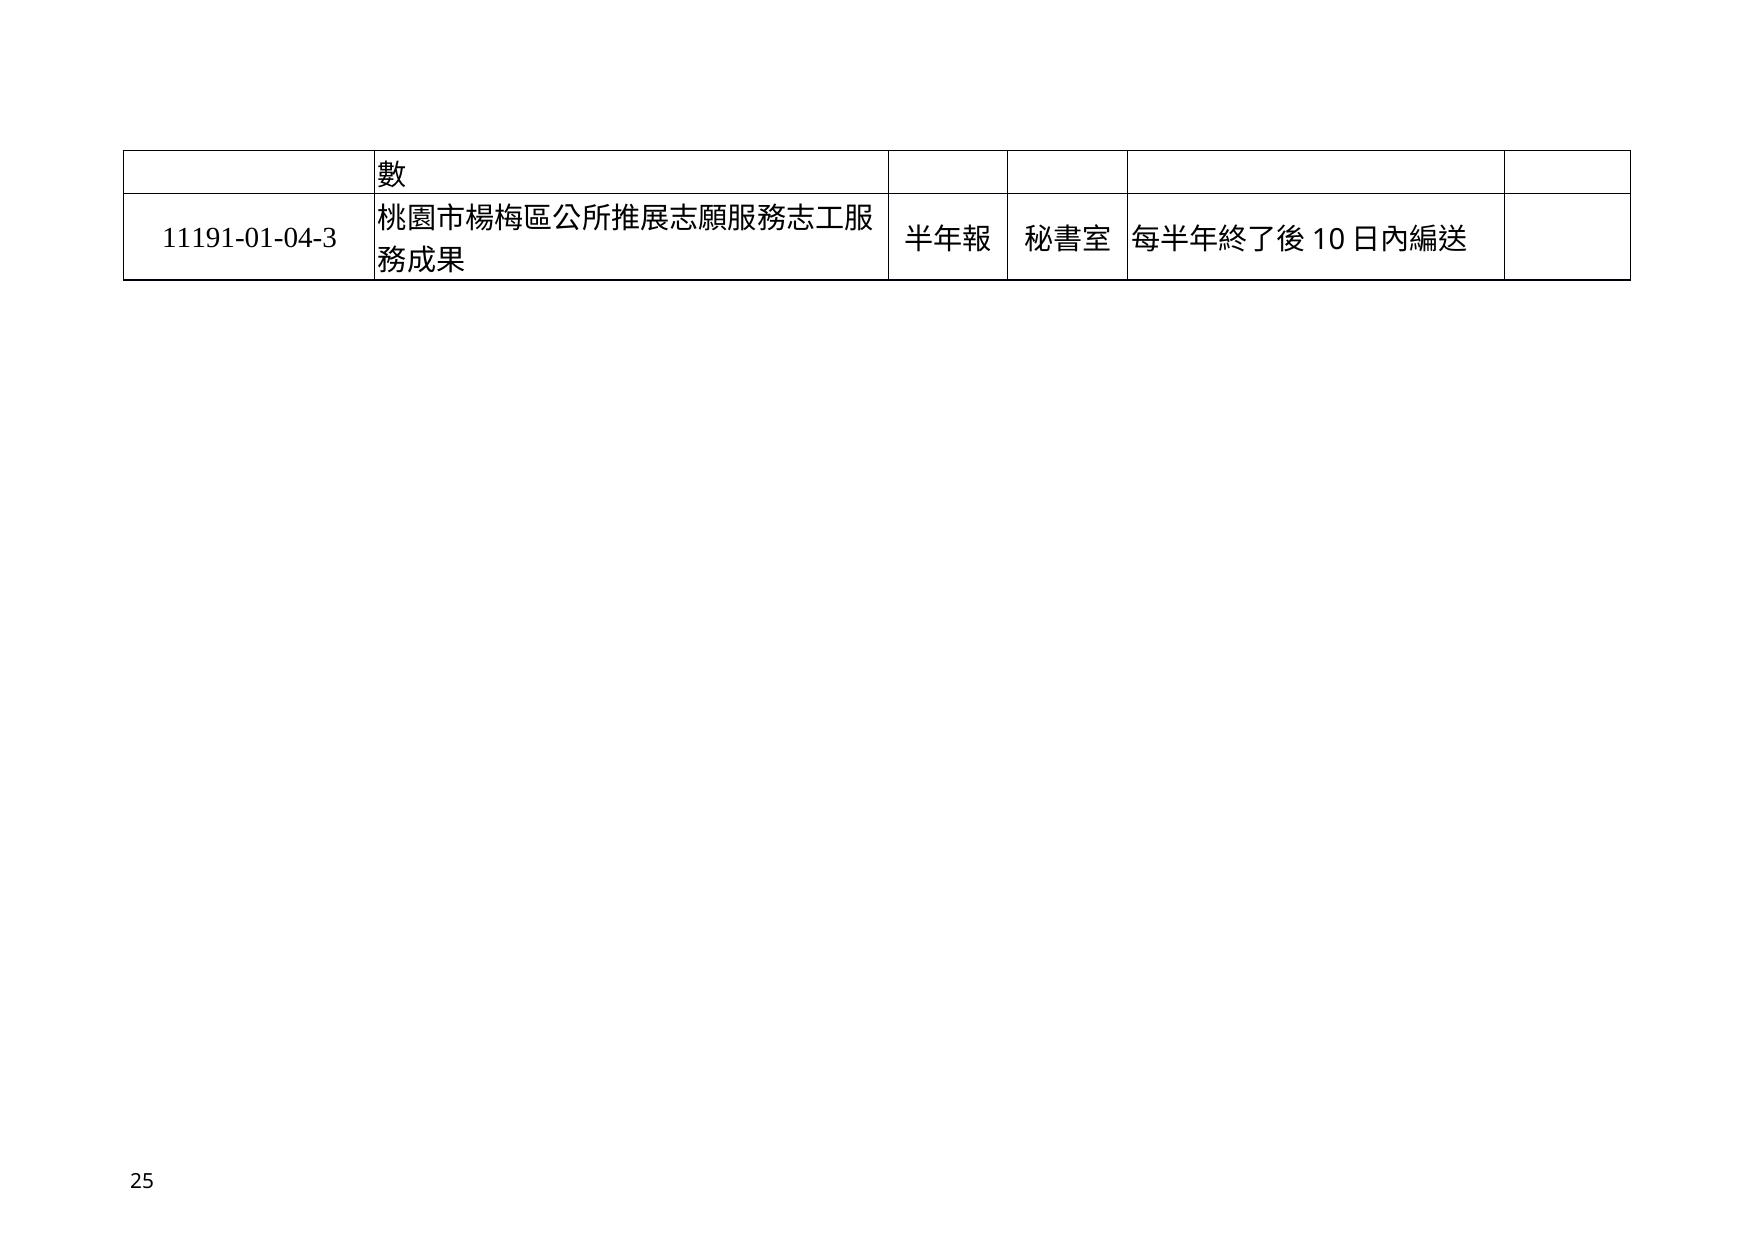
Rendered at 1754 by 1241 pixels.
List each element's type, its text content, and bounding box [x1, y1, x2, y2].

table_cell [1008, 151, 1127, 193]
table_cell 11191-01-04-3 [124, 194, 374, 279]
table_cell 數 [375, 151, 888, 193]
table_cell 半年報 [889, 194, 1007, 279]
table_cell 桃園市楊梅區公所推展志願服務志工服務成果 [375, 194, 888, 279]
table_cell 秘書室 [1008, 194, 1127, 279]
table_cell [124, 151, 374, 193]
table_cell [889, 151, 1007, 193]
table_cell [1505, 194, 1630, 279]
table_cell [1505, 151, 1630, 193]
table_cell [1128, 151, 1504, 193]
table_cell 每半年終了後10日內編送 [1128, 194, 1504, 279]
